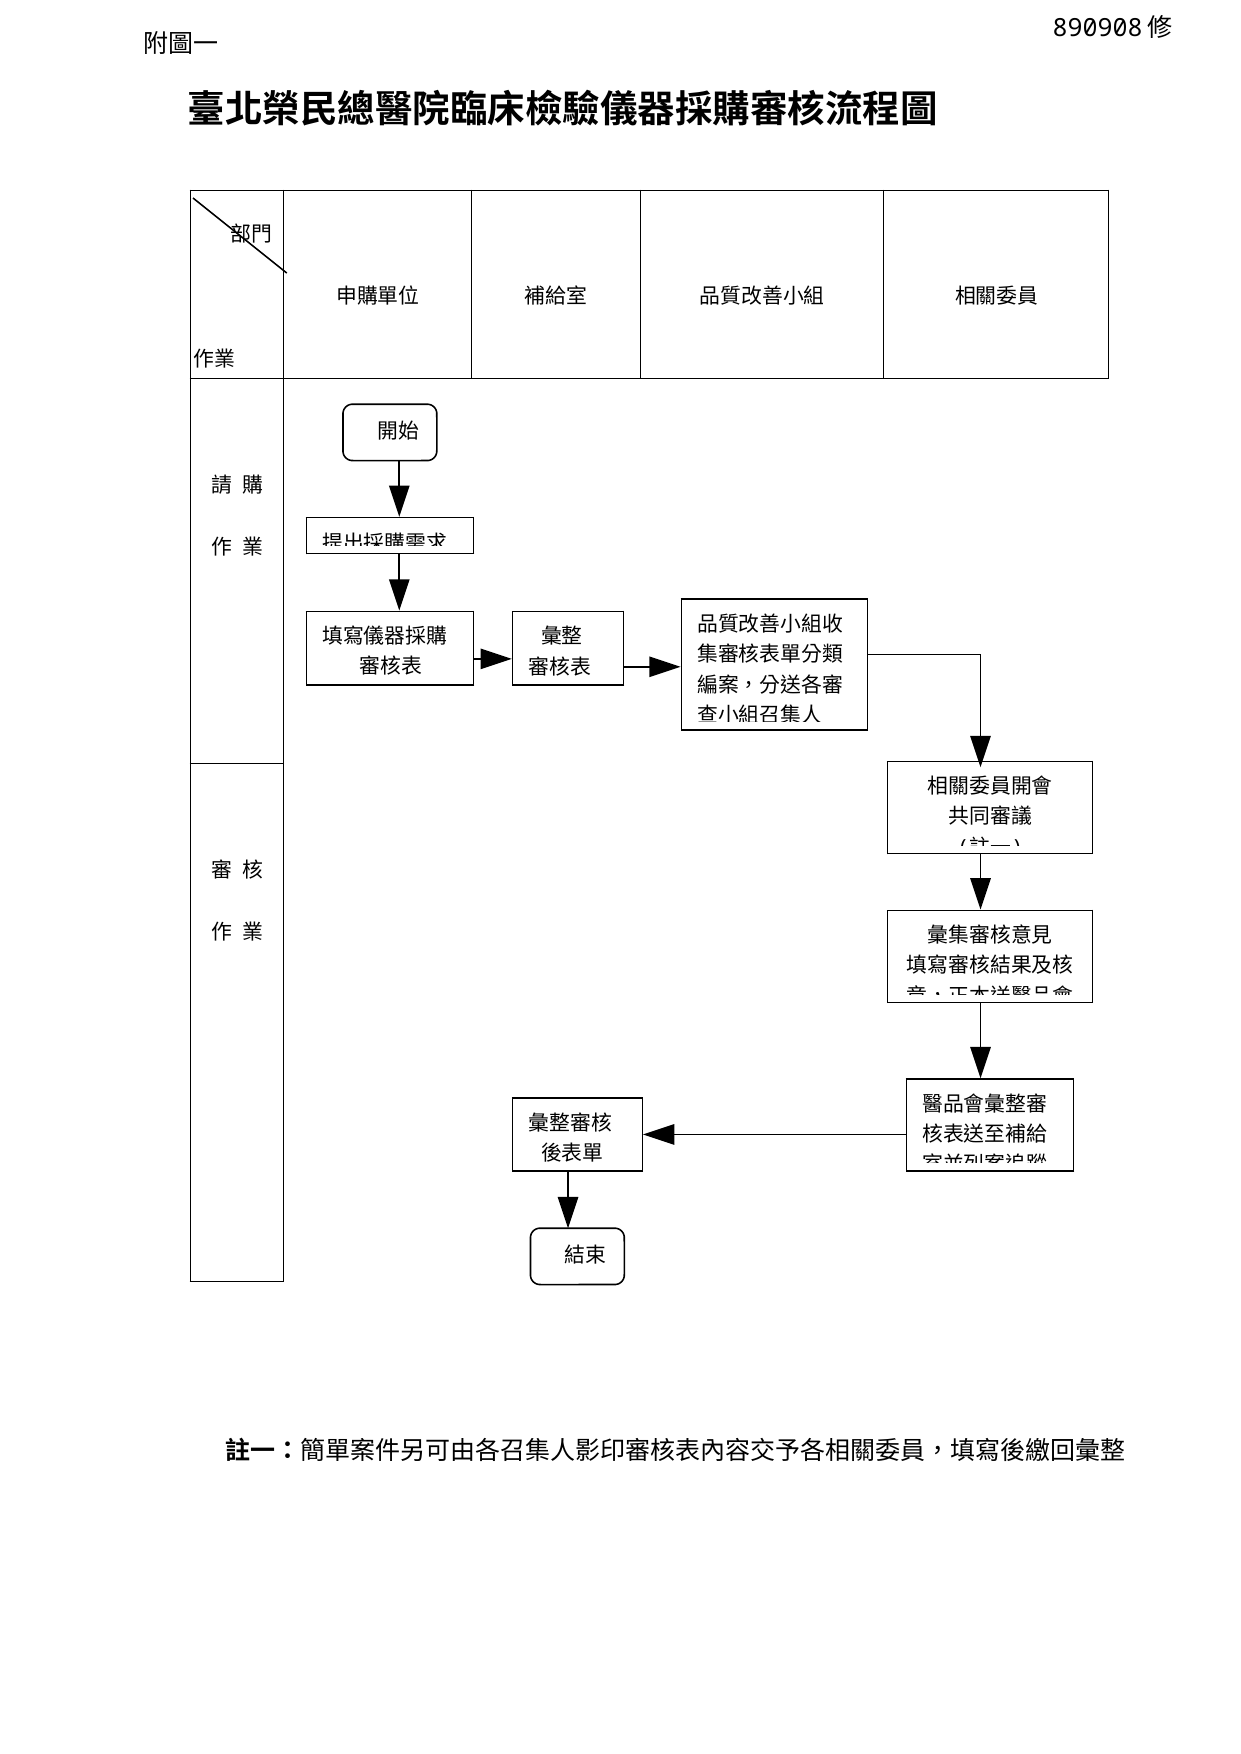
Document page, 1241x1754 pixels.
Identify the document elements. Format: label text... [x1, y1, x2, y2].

text 附圖一 [143, 23, 285, 59]
table_cell 審 核 作 業 [907, 1080, 1073, 1170]
table_cell 審 核 作 業 [888, 911, 1092, 1002]
table_cell [640, 1135, 884, 1281]
text 臺北榮民總醫院臨床檢驗儀器採購審核流程圖 [187, 64, 1125, 127]
table_cell [884, 763, 1109, 1281]
table_cell 請 購 作 業 [682, 600, 867, 729]
table_cell 審 核 作 業 [513, 1099, 642, 1170]
table_cell [284, 763, 471, 1281]
text 890908修訂 [1052, 7, 1193, 41]
table_cell 請 購 作 業 [307, 518, 473, 553]
table_cell [884, 379, 1109, 763]
table_cell [400, 554, 471, 611]
table_cell 請 購 作 業 [888, 762, 1092, 853]
table_cell 請 購 作 業 [307, 612, 473, 684]
table_cell [471, 763, 640, 1281]
table_cell [884, 763, 980, 1134]
table_cell [640, 655, 884, 763]
table_cell 請 購 作 業 [191, 379, 283, 763]
table_header 相關委員 [884, 191, 1108, 378]
table_header 補給室 [472, 191, 640, 378]
table_cell [569, 1172, 640, 1281]
table_cell [284, 379, 471, 763]
table_header 部門 作業 [191, 191, 283, 378]
table_cell 請 購 作 業 [513, 612, 623, 684]
table_cell 審 核 作 業 [191, 764, 283, 1281]
subtitle 註一：簡單案件另可由各召集人影印審核表內容交予各相關委員，填寫後繳回彙整 [225, 1407, 1125, 1470]
table_cell [471, 379, 640, 666]
table_cell [640, 379, 884, 666]
subtitle 流程圖的連 [225, 1345, 1125, 1407]
table_header 品質改善小組 [641, 191, 883, 378]
table_cell [640, 763, 884, 1134]
table_header 申購單位 [284, 191, 471, 378]
table_cell [884, 655, 980, 763]
table_cell [471, 660, 640, 763]
